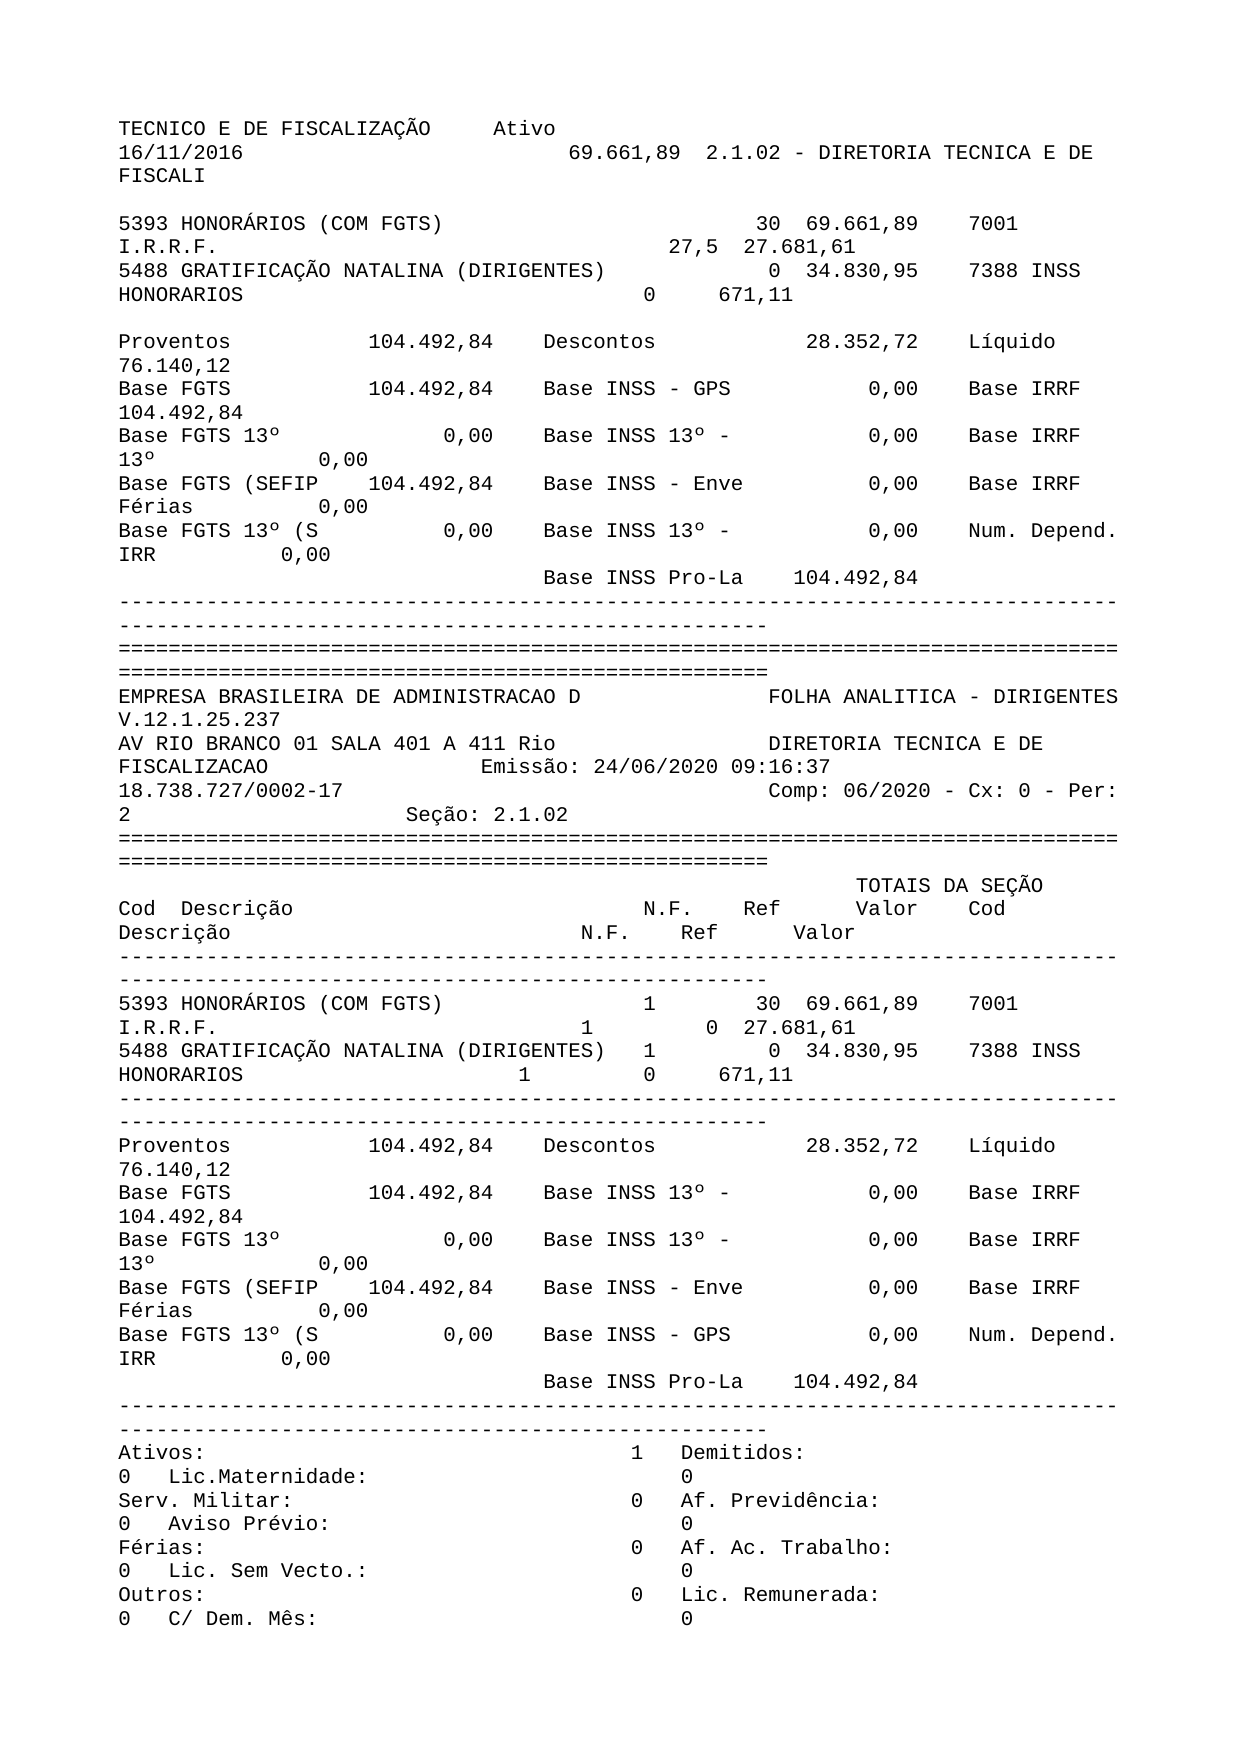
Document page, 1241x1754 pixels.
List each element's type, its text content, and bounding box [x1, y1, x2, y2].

text Base FGTS (SEFIP 104.492,84 Base INSS - Enve 0,00 Base IRRF Férias 0,00 [118, 473, 1122, 520]
text Ativos: 1 Demitidos: 0 Lic.Maternidade: 0 [118, 1442, 1122, 1489]
text Base FGTS 104.492,84 Base INSS 13º - 0,00 Base IRRF 104.492,84 [118, 1182, 1122, 1229]
text ==================================================================================================================================== [118, 638, 1122, 686]
text TOTAIS DA SEÇÃO [118, 875, 1122, 898]
text Base FGTS 13º (S 0,00 Base INSS 13º - 0,00 Num. Depend. IRR 0,00 [118, 520, 1122, 567]
text 5393 HONORÁRIOS (COM FGTS) 1 30 69.661,89 7001 I.R.R.F. 1 0 27.681,61 [118, 993, 1122, 1040]
text EMPRESA BRASILEIRA DE ADMINISTRACAO D FOLHA ANALITICA - DIRIGENTES V.12.1.25.237 [118, 686, 1122, 733]
text Base FGTS 13º (S 0,00 Base INSS - GPS 0,00 Num. Depend. IRR 0,00 [118, 1324, 1122, 1371]
text ------------------------------------------------------------------------------------------------------------------------------------ [118, 1088, 1122, 1135]
text Proventos 104.492,84 Descontos 28.352,72 Líquido 76.140,12 [118, 1135, 1122, 1182]
text Base FGTS (SEFIP 104.492,84 Base INSS - Enve 0,00 Base IRRF Férias 0,00 [118, 1277, 1122, 1324]
text Base INSS Pro-La 104.492,84 [118, 1371, 1122, 1395]
text AV RIO BRANCO 01 SALA 401 A 411 Rio DIRETORIA TECNICA E DE FISCALIZACAO Emissão: 24/06/2020 09:16:37 [118, 733, 1122, 780]
text Outros: 0 Lic. Remunerada: 0 C/ Dem. Mês: 0 [118, 1584, 1122, 1631]
text 5488 GRATIFICAÇÃO NATALINA (DIRIGENTES) 0 34.830,95 7388 INSS HONORARIOS 0 671,11 [118, 260, 1122, 307]
text ------------------------------------------------------------------------------------------------------------------------------------ [118, 946, 1122, 993]
text 16/11/2016 69.661,89 2.1.02 - DIRETORIA TECNICA E DE FISCALI [118, 142, 1122, 189]
text ------------------------------------------------------------------------------------------------------------------------------------ [118, 591, 1122, 638]
text TECNICO E DE FISCALIZAÇÃO Ativo [118, 118, 1122, 142]
text Cod Descrição N.F. Ref Valor Cod Descrição N.F. Ref Valor [118, 898, 1122, 946]
text 18.738.727/0002-17 Comp: 06/2020 - Cx: 0 - Per: 2 Seção: 2.1.02 [118, 780, 1122, 827]
text Férias: 0 Af. Ac. Trabalho: 0 Lic. Sem Vecto.: 0 [118, 1537, 1122, 1584]
text Serv. Militar: 0 Af. Previdência: 0 Aviso Prévio: 0 [118, 1489, 1122, 1537]
text ==================================================================================================================================== [118, 827, 1122, 875]
text Base INSS Pro-La 104.492,84 [118, 567, 1122, 591]
text Base FGTS 104.492,84 Base INSS - GPS 0,00 Base IRRF 104.492,84 [118, 378, 1122, 426]
text Proventos 104.492,84 Descontos 28.352,72 Líquido 76.140,12 [118, 331, 1122, 378]
text 5393 HONORÁRIOS (COM FGTS) 30 69.661,89 7001 I.R.R.F. 27,5 27.681,61 [118, 213, 1122, 260]
text Base FGTS 13º 0,00 Base INSS 13º - 0,00 Base IRRF 13º 0,00 [118, 1229, 1122, 1277]
text Base FGTS 13º 0,00 Base INSS 13º - 0,00 Base IRRF 13º 0,00 [118, 426, 1122, 473]
text 5488 GRATIFICAÇÃO NATALINA (DIRIGENTES) 1 0 34.830,95 7388 INSS HONORARIOS 1 0 671,11 [118, 1040, 1122, 1088]
text ------------------------------------------------------------------------------------------------------------------------------------ [118, 1395, 1122, 1442]
